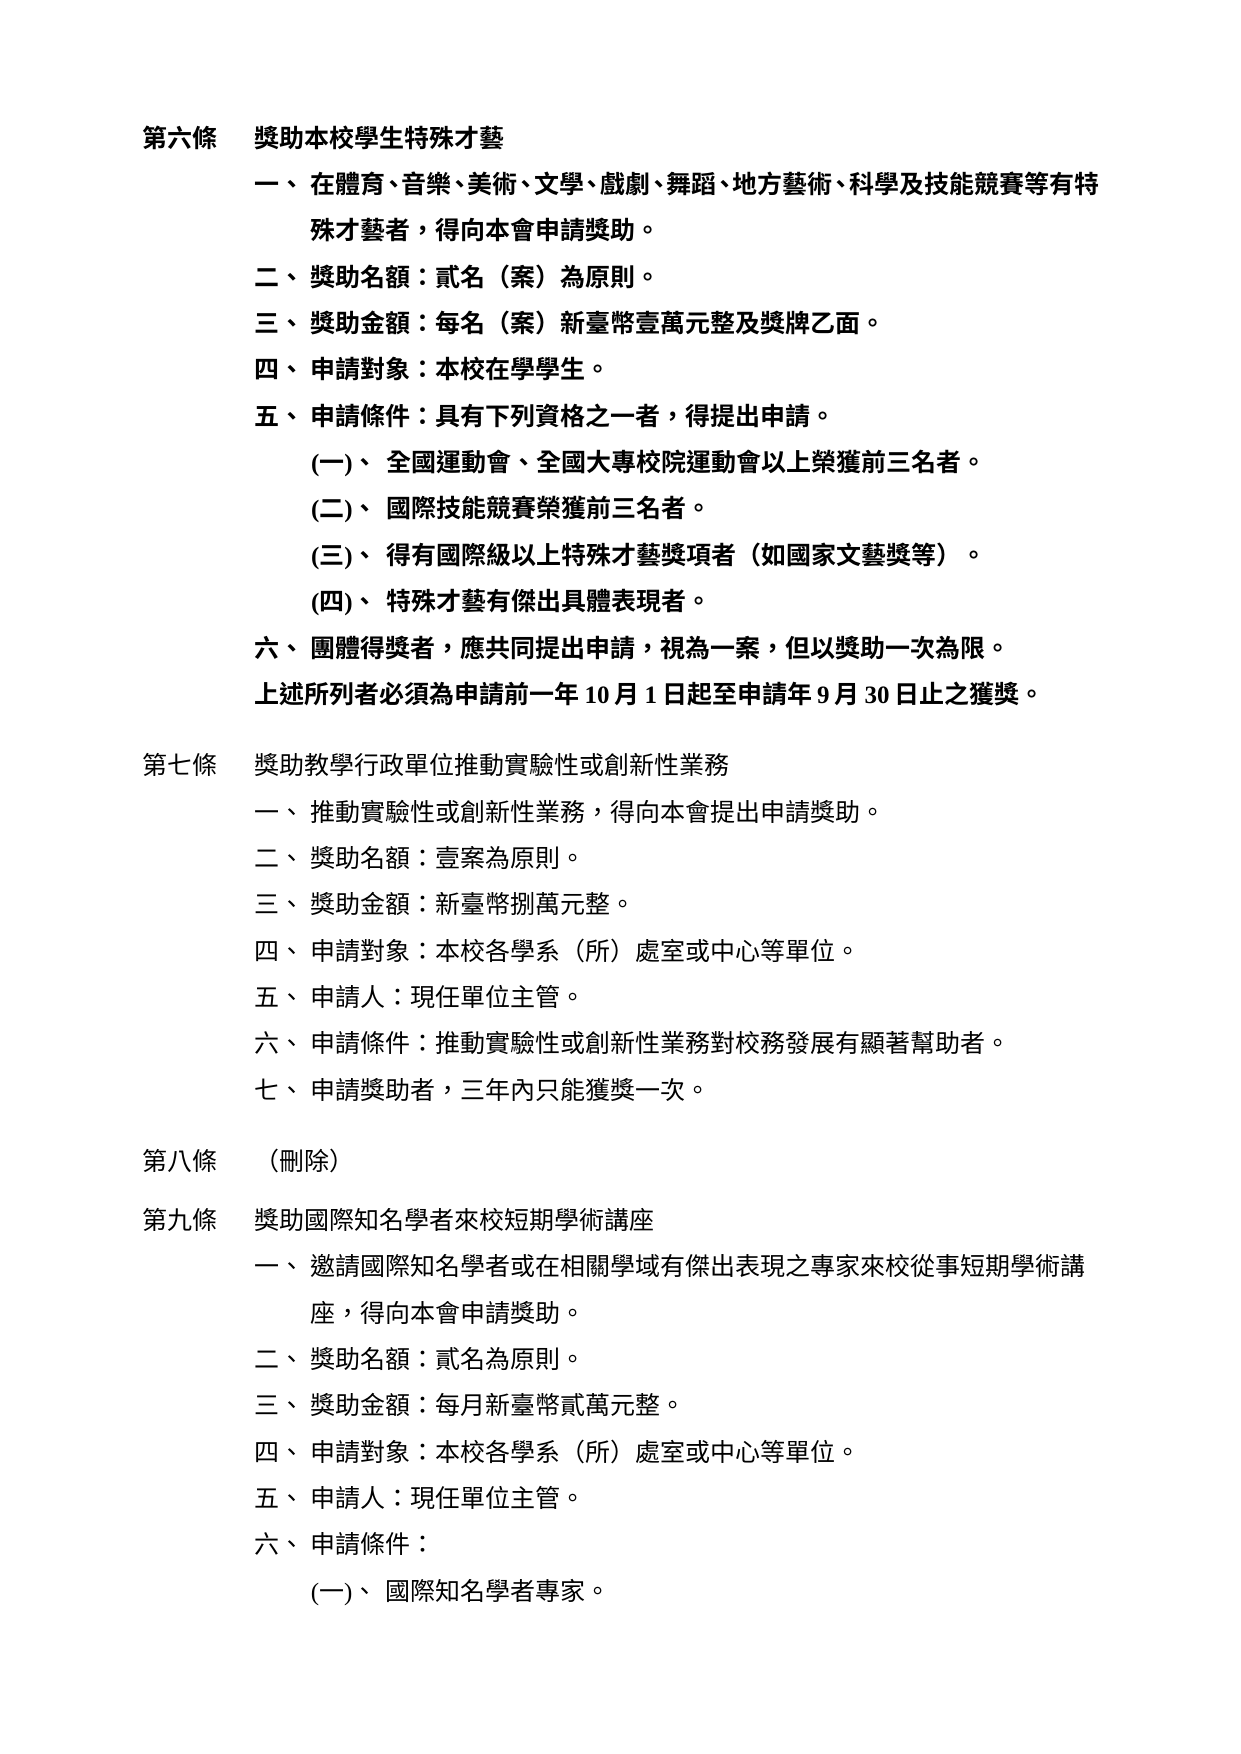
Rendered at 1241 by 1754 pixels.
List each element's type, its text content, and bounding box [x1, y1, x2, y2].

list 申請條件： [254, 1525, 1098, 1561]
list 邀請國際知名學者或在相關學域有傑出表現之專家來校從事短期學術講座，得向本會申請獎助。 [254, 1247, 1098, 1329]
list 在體育、音樂、美術、文學、戲劇、舞蹈、地方藝術、科學及技能競賽等有特殊才藝者，得向本會申請獎助。 [254, 164, 1098, 247]
list 獎助本校學生特殊才藝 [142, 118, 1098, 154]
list 獎助名額：壹案為原則。 [254, 838, 1098, 875]
list 申請對象：本校各學系（所）處室或中心等單位。 [254, 1432, 1098, 1468]
list 申請人：現任單位主管。 [254, 1478, 1098, 1515]
list 獎助金額：每名（案）新臺幣壹萬元整及獎牌乙面。 [254, 303, 1098, 340]
text 上述所列者必須為申請前一年10月1日起至申請年9月30日止之獲獎。 [254, 674, 1098, 711]
list 獎助名額：貳名（案）為原則。 [254, 257, 1098, 293]
list 獎助名額：貳名為原則。 [254, 1339, 1098, 1376]
list 申請對象：本校在學學生。 [254, 350, 1098, 386]
list 得有國際級以上特殊才藝獎項者（如國家文藝獎等）。 [311, 535, 1098, 572]
list 全國運動會、全國大專校院運動會以上榮獲前三名者。 [311, 443, 1098, 479]
list 申請人：現任單位主管。 [254, 977, 1098, 1014]
list 申請獎助者，三年內只能獲獎一次。 [254, 1070, 1098, 1106]
list 推動實驗性或創新性業務，得向本會提出申請獎助。 [254, 792, 1098, 828]
list 獎助金額：新臺幣捌萬元整。 [254, 885, 1098, 921]
list 申請對象：本校各學系（所）處室或中心等單位。 [254, 931, 1098, 967]
list 申請條件：具有下列資格之一者，得提出申請。 [254, 396, 1098, 432]
list 特殊才藝有傑出具體表現者。 [311, 582, 1098, 618]
list 獎助國際知名學者來校短期學術講座 [142, 1200, 1098, 1237]
list 申請條件：推動實驗性或創新性業務對校務發展有顯著幫助者。 [254, 1024, 1098, 1060]
list （刪除） [142, 1142, 1098, 1178]
list 獎助金額：每月新臺幣貳萬元整。 [254, 1386, 1098, 1422]
list 獎助教學行政單位推動實驗性或創新性業務 [142, 746, 1098, 782]
list 國際技能競賽榮獲前三名者。 [311, 489, 1098, 525]
list 國際知名學者專家。 [311, 1571, 1098, 1607]
list 團體得獎者，應共同提出申請，視為一案，但以獎助一次為限。 [254, 628, 1098, 664]
